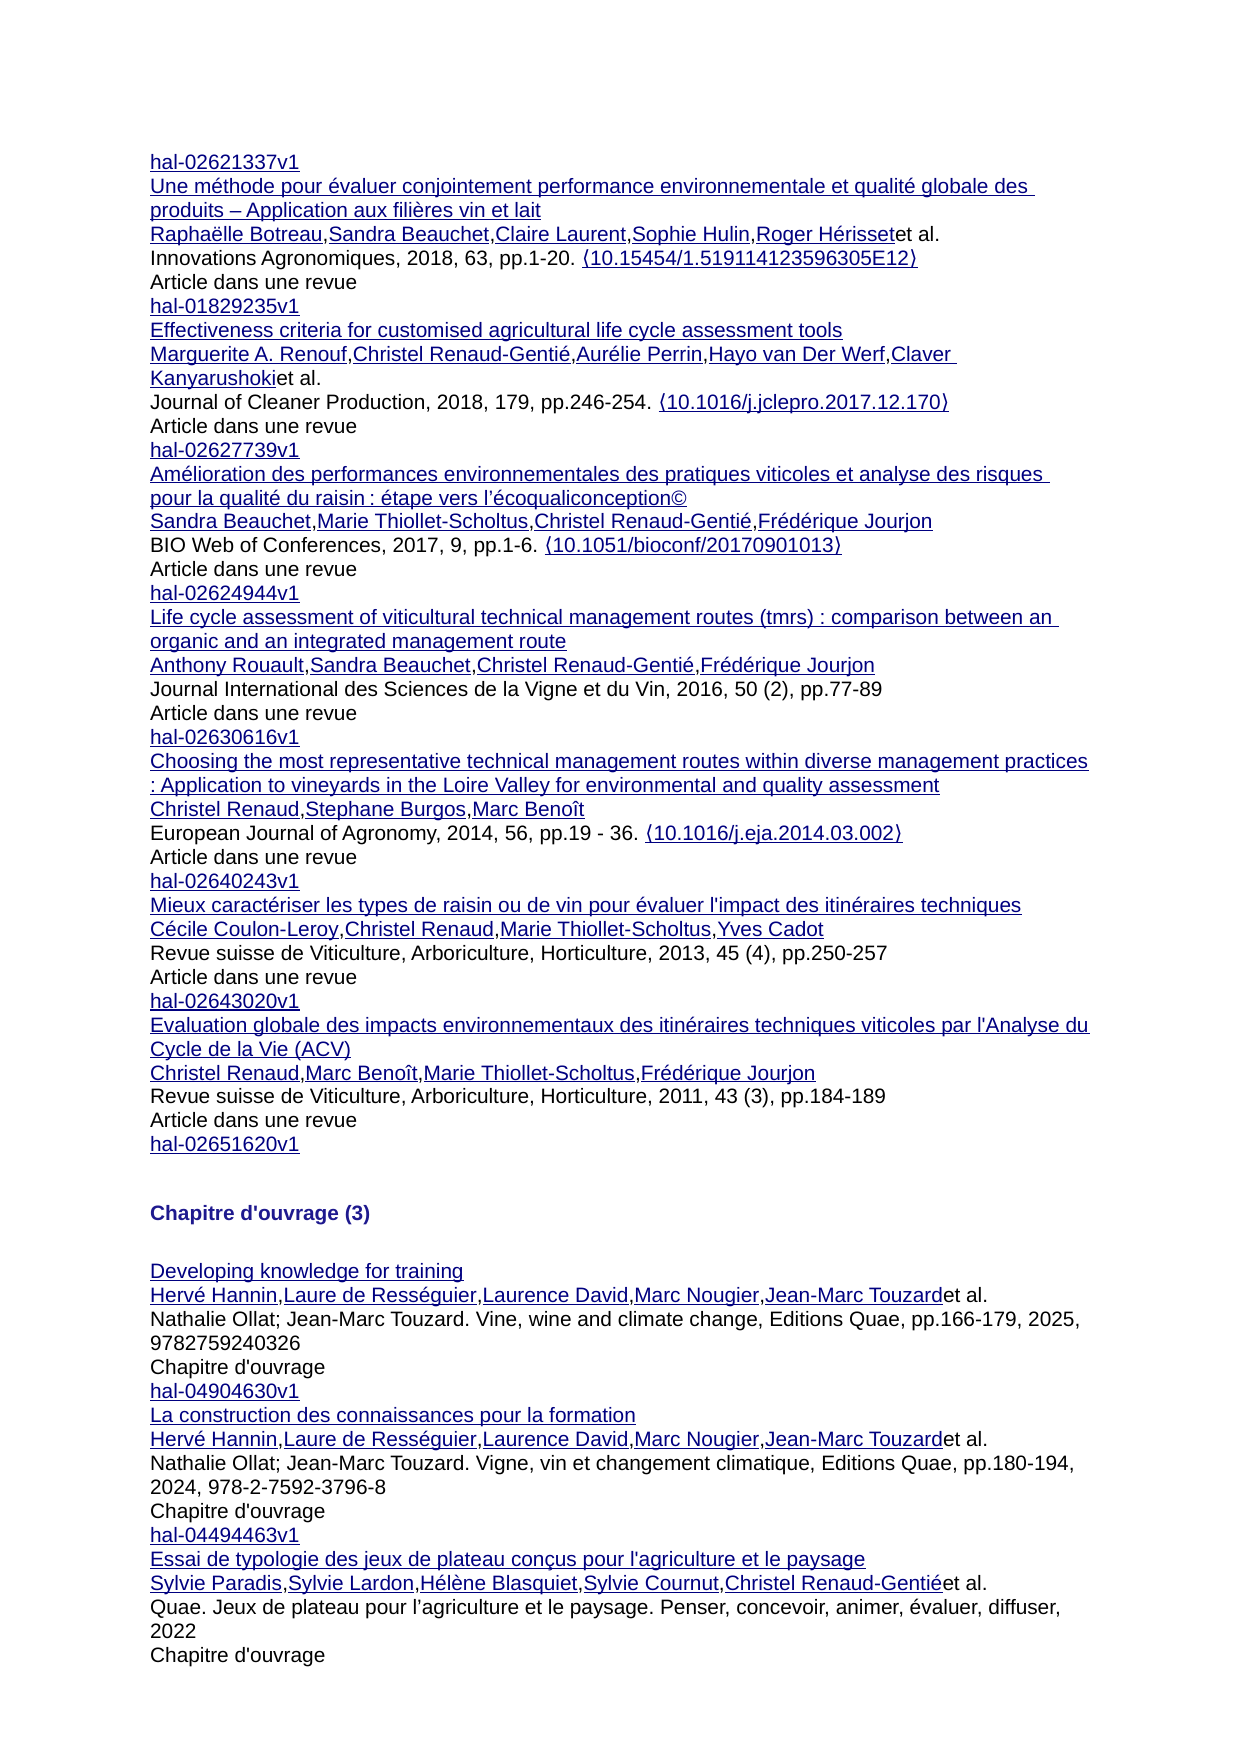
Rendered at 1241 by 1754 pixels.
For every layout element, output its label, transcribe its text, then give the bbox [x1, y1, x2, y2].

subtitle Chapitre d'ouvrage (3) [150, 1201, 1090, 1225]
table_cell Life cycle assessment of viticultural technical management routes (tmrs) : comparison between an organic and an integrated management route Anthony Rouault,Sandra Beauchet,Christel Renaud-Gentié,Frédérique Jourjon Journal International des Sciences de la Vigne et du Vin, 2016, 50 (2), pp.77-89 Article dans une revue hal-02630616v1 [150, 605, 1090, 749]
table_header Developing knowledge for training Hervé Hannin,Laure de Rességuier,Laurence David,Marc Nougier,Jean-Marc Touzardet al. Nathalie Ollat; Jean-Marc Touzard. Vine, wine and climate change, Editions Quae, pp.166-179, 2025, 9782759240326 Chapitre d'ouvrage hal-04904630v1 [150, 1259, 1090, 1403]
table_cell Effectiveness criteria for customised agricultural life cycle assessment tools Marguerite A. Renouf,Christel Renaud-Gentié,Aurélie Perrin,Hayo van Der Werf,Claver Kanyarushokiet al. Journal of Cleaner Production, 2018, 179, pp.246-254. ⟨10.1016/j.jclepro.2017.12.170⟩ Article dans une revue hal-02627739v1 [150, 318, 1090, 461]
table_cell La construction des connaissances pour la formation Hervé Hannin,Laure de Rességuier,Laurence David,Marc Nougier,Jean-Marc Touzardet al. Nathalie Ollat; Jean-Marc Touzard. Vigne, vin et changement climatique, Editions Quae, pp.180-194, 2024, 978-2-7592-3796-8 Chapitre d'ouvrage hal-04494463v1 [150, 1403, 1090, 1547]
table_cell Choosing the most representative technical management routes within diverse management practices : Application to vineyards in the Loire Valley for environmental and quality assessment Christel Renaud,Stephane Burgos,Marc Benoît European Journal of Agronomy, 2014, 56, pp.19 - 36. ⟨10.1016/j.eja.2014.03.002⟩ Article dans une revue hal-02640243v1 [150, 749, 1090, 893]
table_cell Evaluation globale des impacts environnementaux des itinéraires techniques viticoles par l'Analyse du [150, 1013, 1090, 1033]
table_cell Une méthode pour évaluer conjointement performance environnementale et qualité globale des produits – Application aux filières vin et lait Raphaëlle Botreau,Sandra Beauchet,Claire Laurent,Sophie Hulin,Roger Hérissetet al. Innovations Agronomiques, 2018, 63, pp.1-20. ⟨10.15454/1.519114123596305E12⟩ Article dans une revue hal-01829235v1 [150, 174, 1090, 318]
table_cell hal-02621337v1 [150, 150, 1090, 174]
table_cell Cycle de la Vie (ACV) Christel Renaud,Marc Benoît,Marie Thiollet-Scholtus,Frédérique Jourjon Revue suisse de Viticulture, Arboriculture, Horticulture, 2011, 43 (3), pp.184-189 Article dans une revue hal-02651620v1 [150, 1034, 1090, 1156]
table_cell Amélioration des performances environnementales des pratiques viticoles et analyse des risques pour la qualité du raisin : étape vers l’écoqualiconception© Sandra Beauchet,Marie Thiollet-Scholtus,Christel Renaud-Gentié,Frédérique Jourjon BIO Web of Conferences, 2017, 9, pp.1-6. ⟨10.1051/bioconf/20170901013⟩ Article dans une revue hal-02624944v1 [150, 461, 1090, 605]
table_cell Essai de typologie des jeux de plateau conçus pour l'agriculture et le paysage Sylvie Paradis,Sylvie Lardon,Hélène Blasquiet,Sylvie Cournut,Christel Renaud-Gentiéet al. Quae. Jeux de plateau pour l’agriculture et le paysage. Penser, concevoir, animer, évaluer, diffuser, 2022 Chapitre d'ouvrage [150, 1547, 1090, 1667]
table_cell Mieux caractériser les types de raisin ou de vin pour évaluer l'impact des itinéraires techniques Cécile Coulon-Leroy,Christel Renaud,Marie Thiollet-Scholtus,Yves Cadot Revue suisse de Viticulture, Arboriculture, Horticulture, 2013, 45 (4), pp.250-257 Article dans une revue hal-02643020v1 [150, 893, 1090, 1012]
